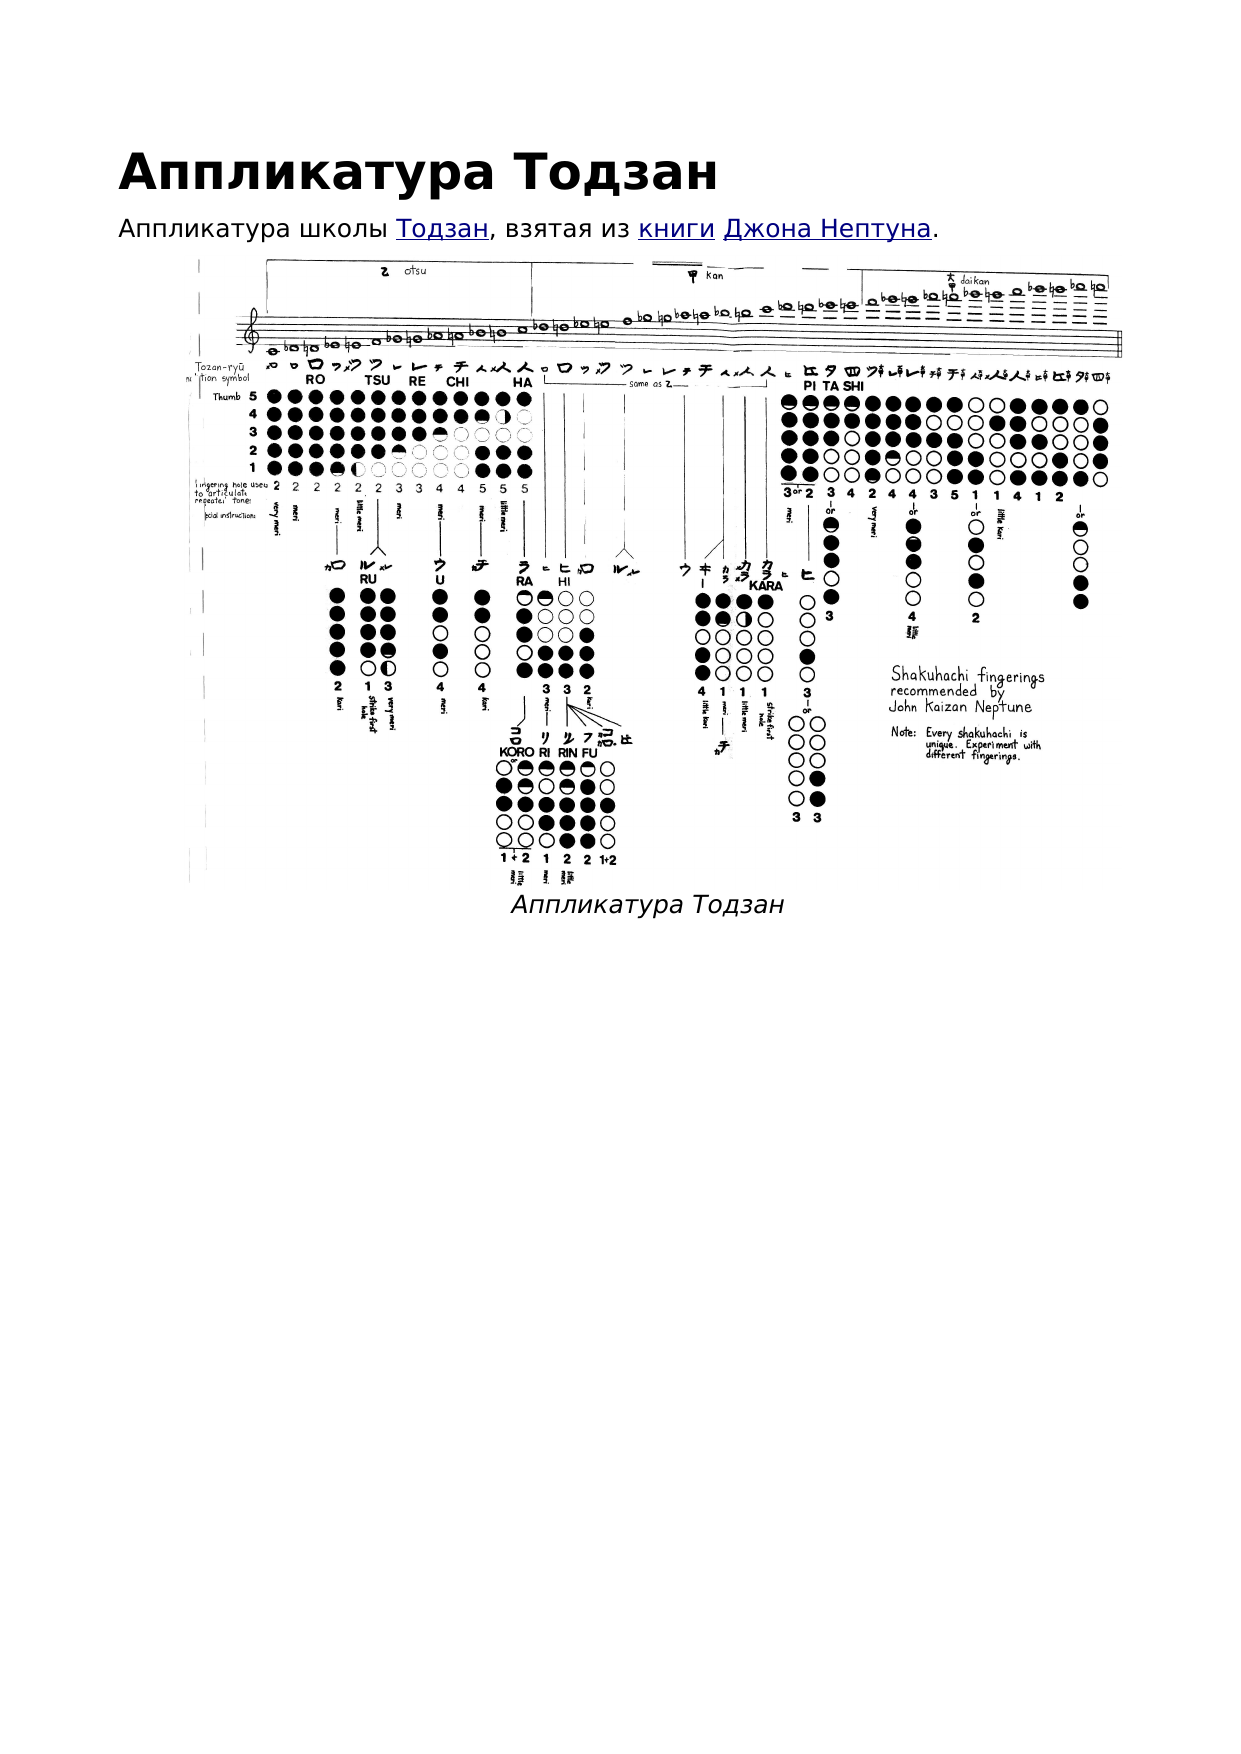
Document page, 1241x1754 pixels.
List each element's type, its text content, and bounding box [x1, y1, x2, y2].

text Аппликатура Тодзан [184, 890, 1122, 919]
text Аппликатура школы Тодзан, взятая из книги Джона Нептуна. [118, 214, 1122, 243]
picture [184, 255, 1123, 890]
subtitle Аппликатура Тодзан [118, 143, 1122, 201]
